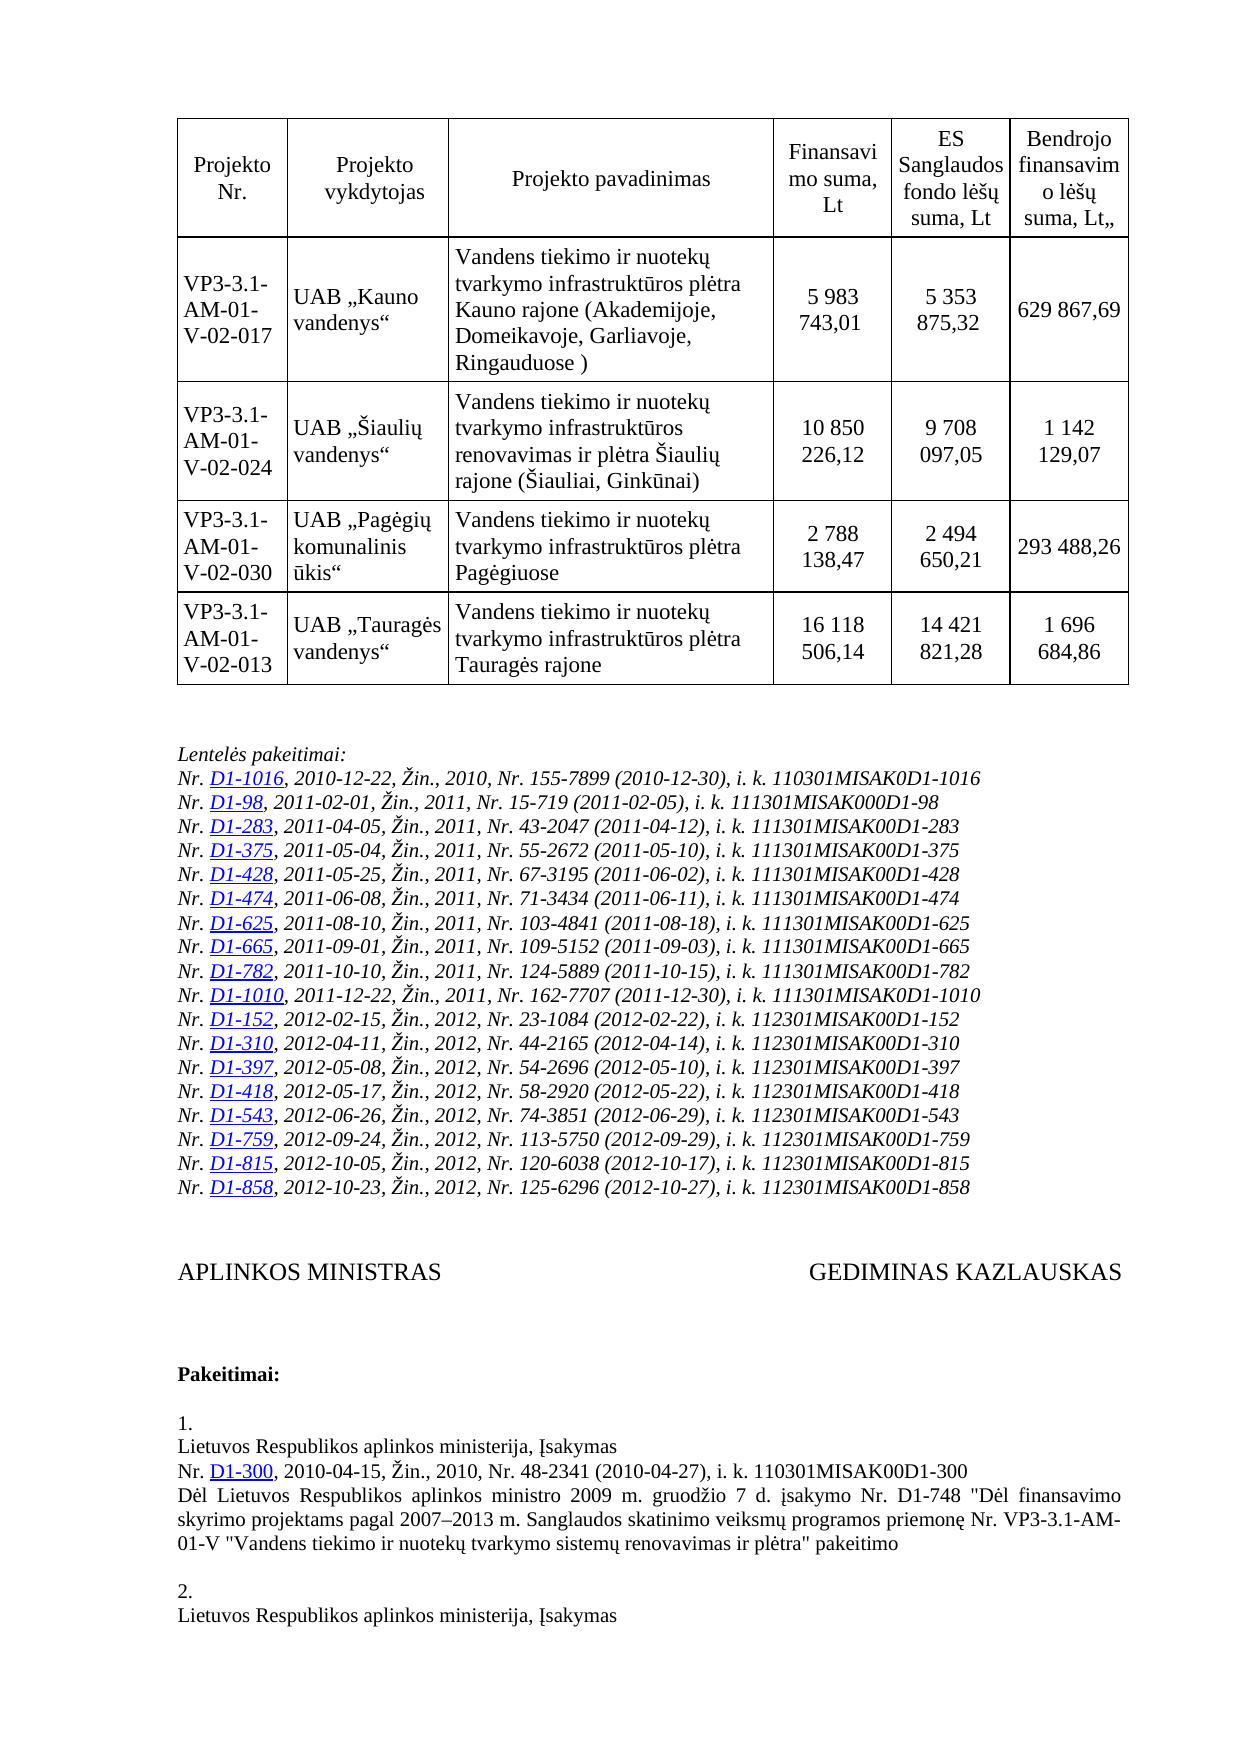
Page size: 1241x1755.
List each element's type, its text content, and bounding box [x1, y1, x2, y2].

table_cell 14 421 821,28 [892, 593, 1009, 683]
text Nr. D1-375, 2011-05-04, Žin., 2011, Nr. 55-2672 (2011-05-10), i. k. 111301MISAK00D1-375 [177, 838, 1122, 862]
text Nr. D1-98, 2011-02-01, Žin., 2011, Nr. 15-719 (2011-02-05), i. k. 111301MISAK000D1-98 [177, 790, 1122, 814]
text Nr. D1-397, 2012-05-08, Žin., 2012, Nr. 54-2696 (2012-05-10), i. k. 112301MISAK00D1-397 [177, 1055, 1122, 1079]
text Nr. D1-1010, 2011-12-22, Žin., 2011, Nr. 162-7707 (2011-12-30), i. k. 111301MISAK0D1-1010 [177, 983, 1122, 1007]
table_cell 16 118 506,14 [774, 593, 891, 683]
table_header ES Sanglaudos fondo lėšų suma, Lt [892, 119, 1009, 236]
text Nr. D1-418, 2012-05-17, Žin., 2012, Nr. 58-2920 (2012-05-22), i. k. 112301MISAK00D1-418 [177, 1079, 1122, 1103]
table_cell 9 708 097,05 [892, 382, 1009, 499]
table_cell 5 983 743,01 [774, 238, 891, 381]
table_cell UAB „Pagėgių komunalinis ūkis“ [288, 501, 448, 591]
text Nr. D1-300, 2010-04-15, Žin., 2010, Nr. 48-2341 (2010-04-27), i. k. 110301MISAK00D1-300 [177, 1458, 1122, 1483]
text Lentelės pakeitimai: [177, 742, 1122, 766]
table_header Bendrojo finansavimo lėšų suma, Lt„ [1011, 119, 1128, 236]
text Nr. D1-310, 2012-04-11, Žin., 2012, Nr. 44-2165 (2012-04-14), i. k. 112301MISAK00D1-310 [177, 1031, 1122, 1055]
table_cell 2 788 138,47 [774, 501, 891, 591]
table_header Projekto vykdytojas [288, 119, 448, 236]
text Nr. D1-283, 2011-04-05, Žin., 2011, Nr. 43-2047 (2011-04-12), i. k. 111301MISAK00D1-283 [177, 814, 1122, 838]
table_cell 1 696 684,86 [1011, 593, 1128, 683]
table_cell UAB „Kauno vandenys“ [288, 238, 448, 381]
text Aplinkos ministras Gediminas Kazlauskas [177, 1257, 1122, 1285]
table_cell UAB „Šiaulių vandenys“ [288, 382, 448, 499]
table_cell 5 353 875,32 [892, 238, 1009, 381]
text Pakeitimai: [177, 1362, 1122, 1386]
text Nr. D1-474, 2011-06-08, Žin., 2011, Nr. 71-3434 (2011-06-11), i. k. 111301MISAK00D1-474 [177, 886, 1122, 910]
table_cell VP3-3.1-AM-01-V-02-017 [178, 238, 287, 381]
table_cell VP3-3.1-AM-01-V-02-024 [178, 382, 287, 499]
table_header Finansavimo suma, Lt [774, 119, 891, 236]
text Nr. D1-815, 2012-10-05, Žin., 2012, Nr. 120-6038 (2012-10-17), i. k. 112301MISAK00D1-815 [177, 1151, 1122, 1175]
table_header Projekto Nr. [178, 119, 287, 236]
table_cell UAB „Tauragės vandenys“ [288, 593, 448, 683]
text Nr. D1-625, 2011-08-10, Žin., 2011, Nr. 103-4841 (2011-08-18), i. k. 111301MISAK00D1-625 [177, 910, 1122, 934]
table_header Projekto pavadinimas [449, 119, 773, 236]
text 2. [177, 1579, 1122, 1603]
table_cell 293 488,26 [1011, 501, 1128, 591]
text Nr. D1-1016, 2010-12-22, Žin., 2010, Nr. 155-7899 (2010-12-30), i. k. 110301MISAK0D1-1016 [177, 766, 1122, 790]
text Nr. D1-428, 2011-05-25, Žin., 2011, Nr. 67-3195 (2011-06-02), i. k. 111301MISAK00D1-428 [177, 862, 1122, 886]
text Lietuvos Respublikos aplinkos ministerija, Įsakymas [177, 1434, 1122, 1458]
text Nr. D1-665, 2011-09-01, Žin., 2011, Nr. 109-5152 (2011-09-03), i. k. 111301MISAK00D1-665 [177, 934, 1122, 958]
text Nr. D1-543, 2012-06-26, Žin., 2012, Nr. 74-3851 (2012-06-29), i. k. 112301MISAK00D1-543 [177, 1103, 1122, 1127]
table_cell Vandens tiekimo ir nuotekų tvarkymo infrastruktūros plėtra Pagėgiuose [449, 501, 773, 591]
text Lietuvos Respublikos aplinkos ministerija, Įsakymas [177, 1603, 1122, 1627]
text Nr. D1-782, 2011-10-10, Žin., 2011, Nr. 124-5889 (2011-10-15), i. k. 111301MISAK00D1-782 [177, 958, 1122, 983]
text Nr. D1-858, 2012-10-23, Žin., 2012, Nr. 125-6296 (2012-10-27), i. k. 112301MISAK00D1-858 [177, 1175, 1122, 1199]
table_cell 629 867,69 [1011, 238, 1128, 381]
text Nr. D1-152, 2012-02-15, Žin., 2012, Nr. 23-1084 (2012-02-22), i. k. 112301MISAK00D1-152 [177, 1007, 1122, 1031]
table_cell 1 142 129,07 [1011, 382, 1128, 499]
table_cell Vandens tiekimo ir nuotekų tvarkymo infrastruktūros plėtra Kauno rajone (Akademijoje, Domeikavoje, Garliavoje, Ringauduose ) [449, 238, 773, 381]
table_cell VP3-3.1-AM-01-V-02-013 [178, 593, 287, 683]
table_cell 10 850 226,12 [774, 382, 891, 499]
table_cell Vandens tiekimo ir nuotekų tvarkymo infrastruktūros plėtra Tauragės rajone [449, 593, 773, 683]
table_cell 2 494 650,21 [892, 501, 1009, 591]
text Nr. D1-759, 2012-09-24, Žin., 2012, Nr. 113-5750 (2012-09-29), i. k. 112301MISAK00D1-759 [177, 1127, 1122, 1151]
text 1. [177, 1410, 1122, 1434]
table_cell VP3-3.1-AM-01-V-02-030 [178, 501, 287, 591]
text Dėl Lietuvos Respublikos aplinkos ministro 2009 m. gruodžio 7 d. įsakymo Nr. D1-748 "Dėl finansavimo skyrimo projektams pagal 2007–2013 m. Sanglaudos skatinimo veiksmų programos priemonę Nr. VP3-3.1-AM-01-V "Vandens tiekimo ir nuotekų tvarkymo sistemų renovavimas ir plėtra" pakeitimo [177, 1483, 1122, 1555]
table_cell Vandens tiekimo ir nuotekų tvarkymo infrastruktūros renovavimas ir plėtra Šiaulių rajone (Šiauliai, Ginkūnai) [449, 382, 773, 499]
